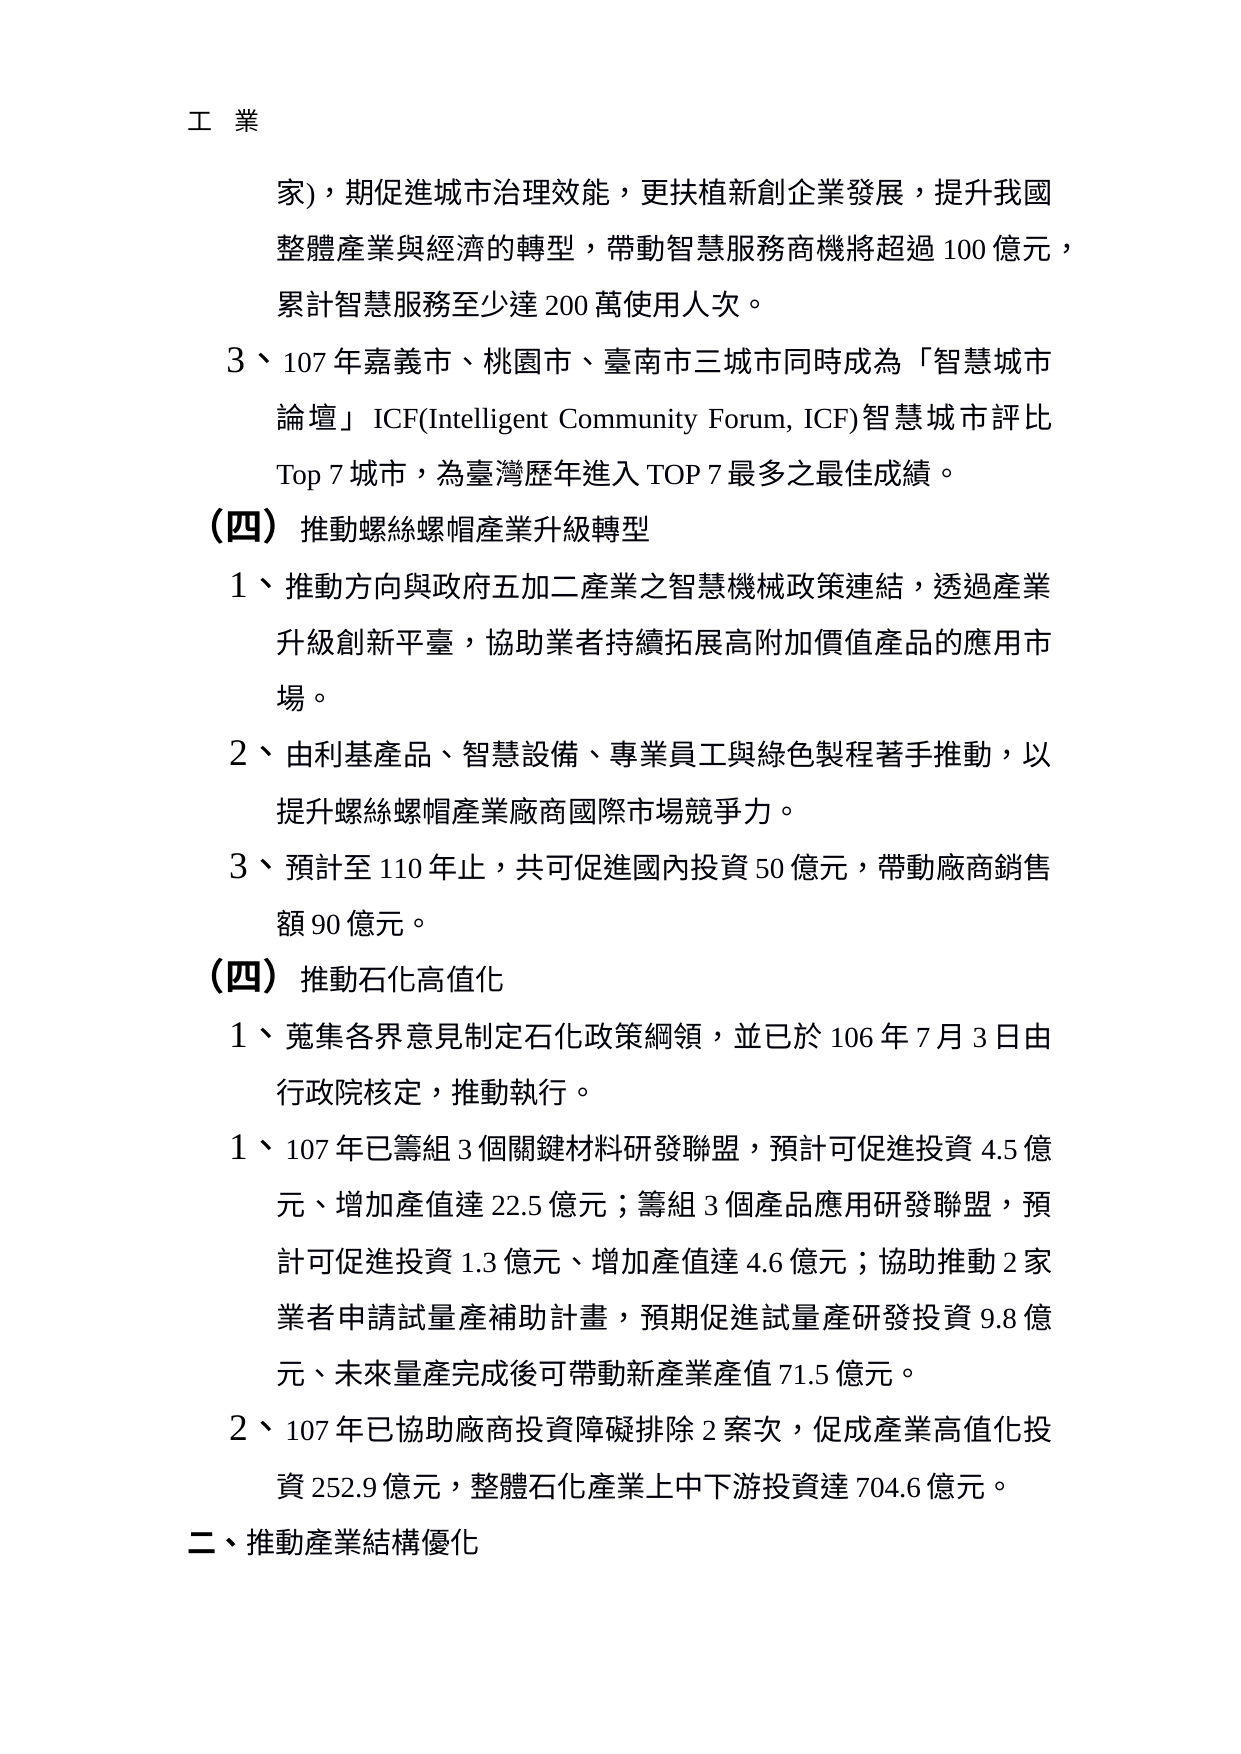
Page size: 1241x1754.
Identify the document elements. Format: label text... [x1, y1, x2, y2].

list 蒐集各界意見制定石化政策綱領，並已於106年7月3日由行政院核定，推動執行。 [229, 1002, 1053, 1114]
list 107年已協助廠商投資障礙排除2案次，促成產業高值化投資252.9億元，整體石化產業上中下游投資達704.6億元。 [229, 1396, 1053, 1508]
list 預計至110年止，共可促進國內投資50億元，帶動廠商銷售額90億元。 [229, 833, 1053, 946]
list 推動方向與政府五加二產業之智慧機械政策連結，透過產業升級創新平臺，協助業者持續拓展高附加價值產品的應用市場。 [229, 552, 1053, 721]
list 107年嘉義市、桃園市、臺南市三城市同時成為「智慧城市論壇」ICF(Intelligent Community Forum, ICF)智慧城市評比Top 7城市，為臺灣歷年進入TOP 7最多之最佳成績。 [226, 327, 1053, 496]
list 由利基產品、智慧設備、專業員工與綠色製程著手推動，以提升螺絲螺帽產業廠商國際市場競爭力。 [229, 721, 1053, 833]
list 帶動逾300家業者投入發展智慧服務，並核定142件補助計畫，共193家廠商獲得補助，其中兩成比例為新創團隊(39家)，期促進城市治理效能，更扶植新創企業發展，提升我國整體產業與經濟的轉型，帶動智慧服務商機將超過100億元，累計智慧服務至少達200萬使用人次。 [226, 158, 1053, 327]
list 107年已籌組3個關鍵材料研發聯盟，預計可促進投資4.5億元、增加產值達22.5億元；籌組3個產品應用研發聯盟，預計可促進投資1.3億元、增加產值達4.6億元；協助推動2家業者申請試量產補助計畫，預期促進試量產研發投資9.8億元、未來量產完成後可帶動新產業產值71.5億元。 [229, 1114, 1053, 1396]
list 推動石化高值化 [187, 946, 1053, 1002]
list 推動產業結構優化 [187, 1508, 1053, 1564]
list 推動螺絲螺帽產業升級轉型 [187, 496, 1053, 552]
